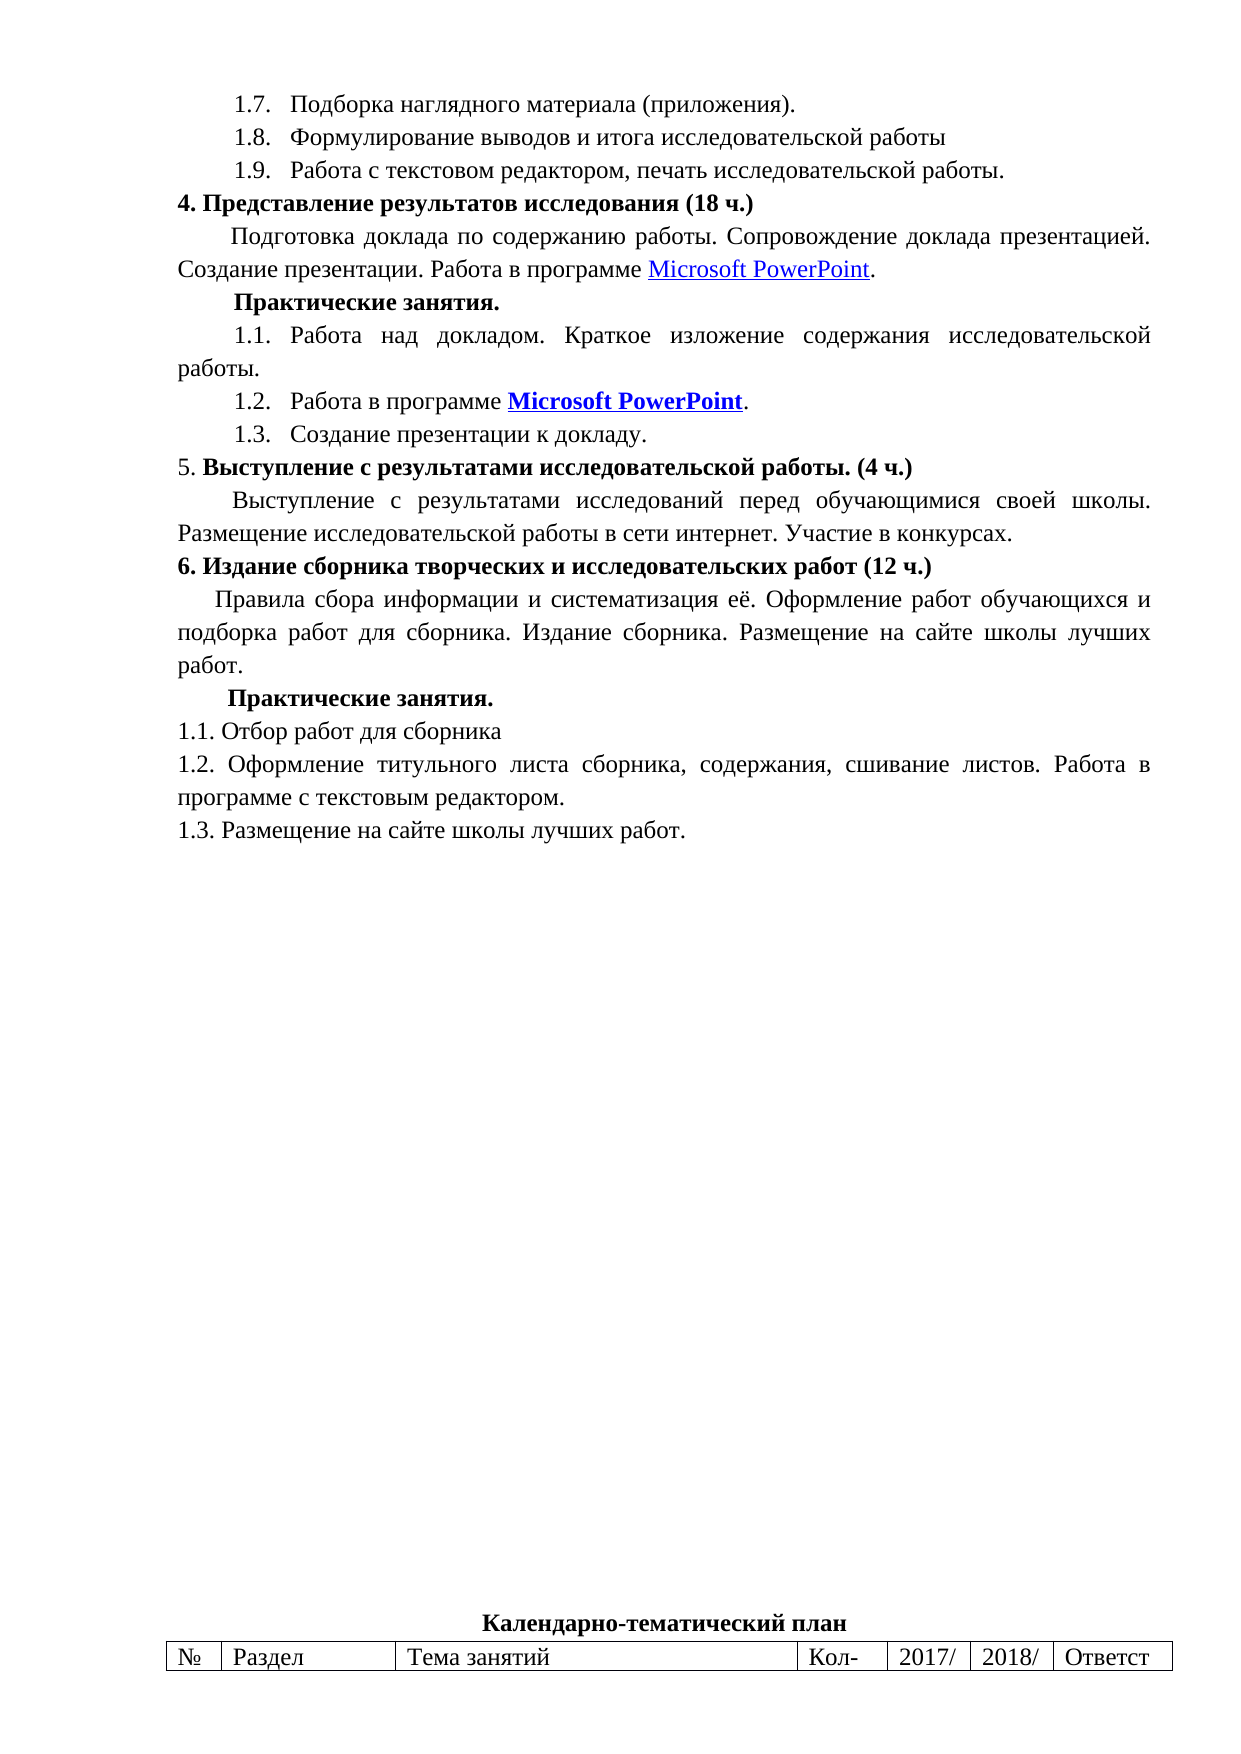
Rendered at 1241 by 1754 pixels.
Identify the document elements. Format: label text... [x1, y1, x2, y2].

table_header 2018/ [971, 1642, 1053, 1670]
list 1.3. Размещение на сайте школы лучших работ. [177, 815, 1152, 844]
text Подготовка доклада по содержанию работы. Сопровождение доклада презентацией. Создание презентации. Работа в программе Microsoft PowerPoint. [177, 221, 1152, 282]
list 1.2. Оформление титульного листа сборника, содержания, сшивание листов. Работа в программе с текстовым редактором. [177, 749, 1152, 811]
list Работа в программе Microsoft PowerPoint. [177, 386, 1152, 414]
list Создание презентации к докладу. [177, 419, 1152, 448]
table_header Раздел [222, 1642, 395, 1670]
table_header Ответст [1054, 1642, 1172, 1670]
text 4. Представление результатов исследования (18 ч.) [177, 188, 1152, 216]
list Подборка наглядного материала (приложения). [177, 89, 1152, 117]
list 1.1. Отбор работ для сборника [177, 716, 1152, 745]
table_header 2017/ [888, 1642, 970, 1670]
text Практические занятия. [177, 287, 1152, 316]
list Формулирование выводов и итога исследовательской работы [177, 122, 1152, 150]
list Правила сбора информации и систематизация её. Оформление работ обучающихся и подборка работ для сборника. Издание сборника. Размещение на сайте школы лучших работ. [177, 584, 1152, 679]
text 5. Выступление с результатами исследовательской работы. (4 ч.) [177, 452, 1152, 481]
list Работа над докладом. Краткое изложение содержания исследовательской работы. [177, 320, 1152, 382]
text 6. Издание сборника творческих и исследовательских работ (12 ч.) [177, 551, 1152, 580]
list Работа с текстовом редактором, печать исследовательской работы. [177, 155, 1152, 183]
list Практические занятия. [177, 683, 1152, 712]
table_header Кол- [798, 1642, 887, 1670]
table_header № [167, 1642, 221, 1670]
table_header Тема занятий [396, 1642, 797, 1670]
text Выступление с результатами исследований перед обучающимися своей школы. Размещение исследовательской работы в сети интернет. Участие в конкурсах. [177, 485, 1152, 547]
text Календарно-тематический план [177, 1608, 1152, 1636]
